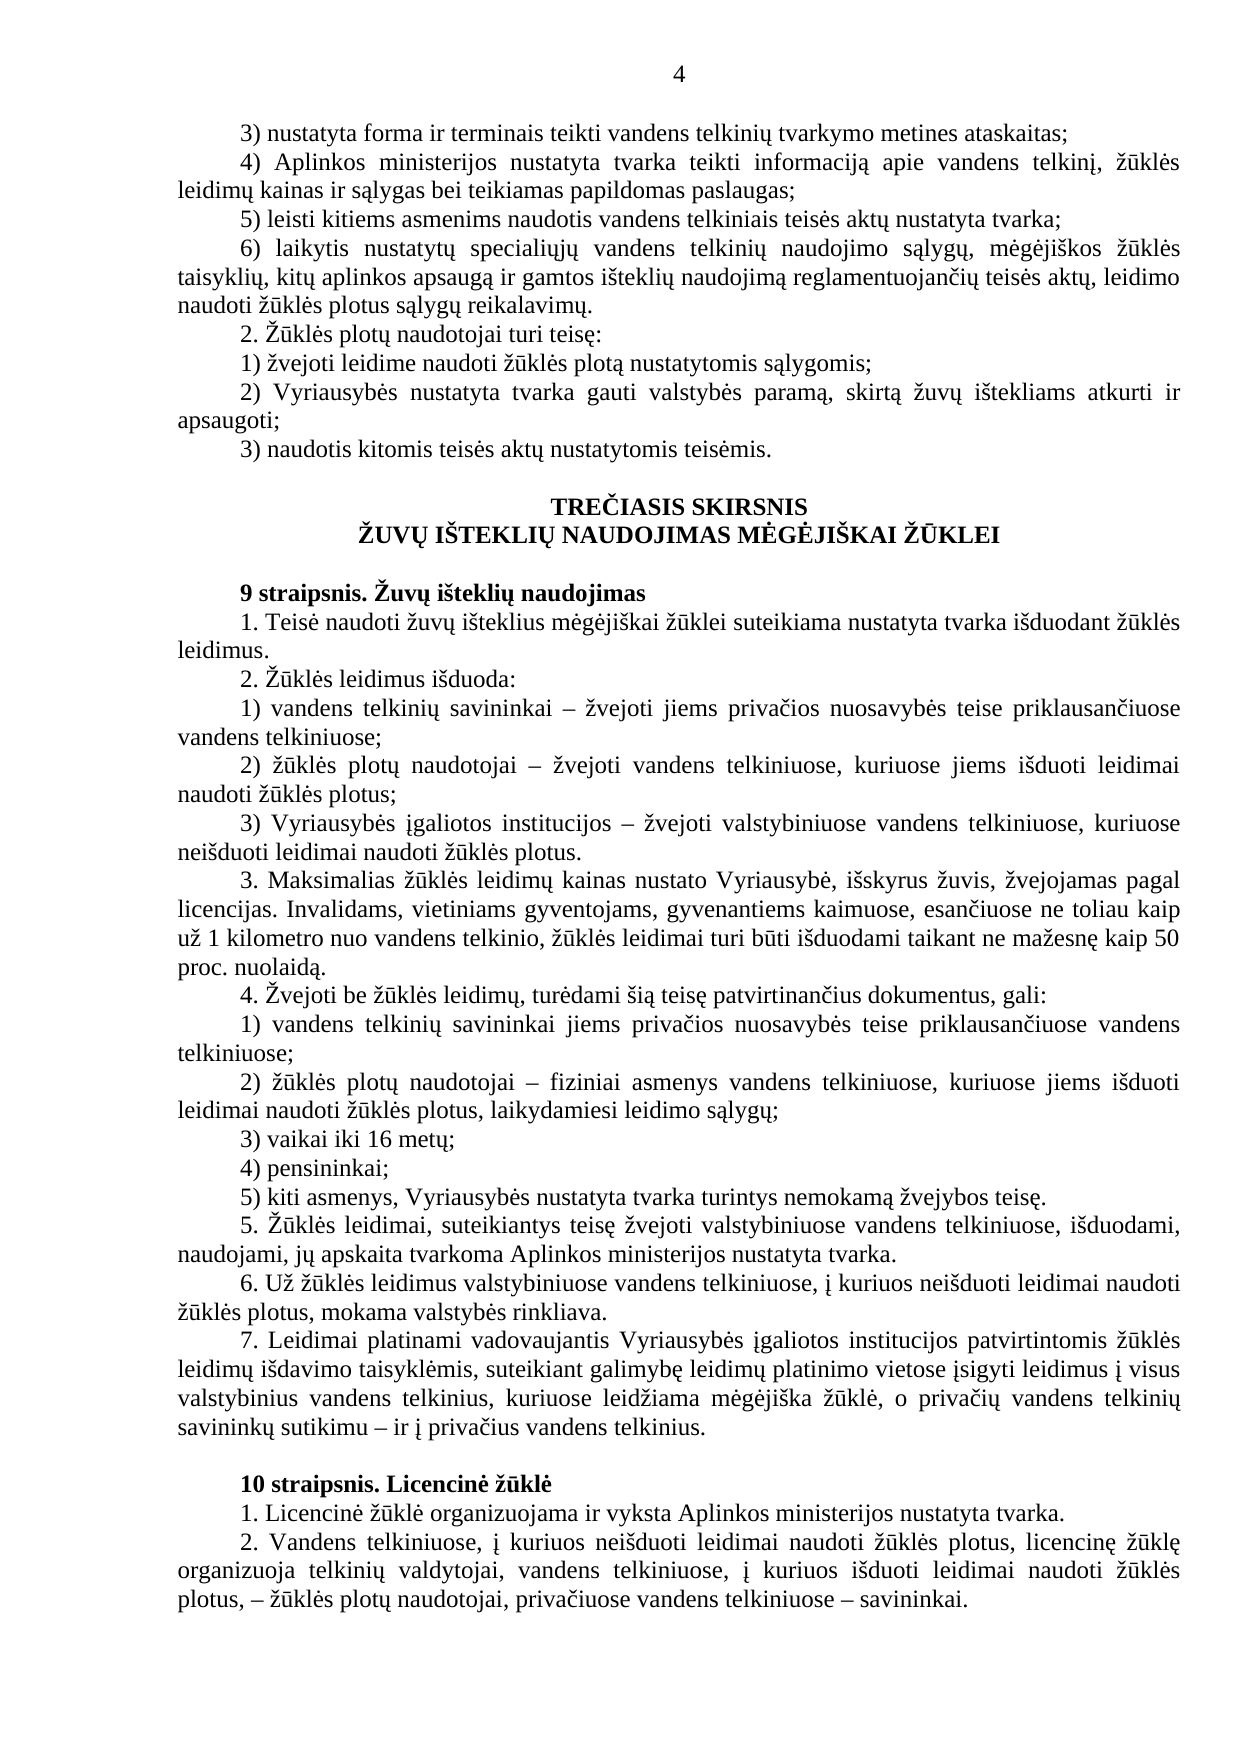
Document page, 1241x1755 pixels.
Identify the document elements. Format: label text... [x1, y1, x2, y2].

text 6) laikytis nustatytų specialiųjų vandens telkinių naudojimo sąlygų, mėgėjiškos žūklės taisyklių, kitų aplinkos apsaugą ir gamtos išteklių naudojimą reglamentuojančių teisės aktų, leidimo naudoti žūklės plotus sąlygų reikalavimų. [177, 233, 1181, 319]
text 10 straipsnis. Licencinė žūklė [177, 1469, 1181, 1498]
text 3. Maksimalias žūklės leidimų kainas nustato Vyriausybė, išskyrus žuvis, žvejojamas pagal licencijas. Invalidams, vietiniams gyventojams, gyvenantiems kaimuose, esančiuose ne toliau kaip už 1 kilometro nuo vandens telkinio, žūklės leidimai turi būti išduodami taikant ne mažesnę kaip 50 proc. nuolaidą. [177, 866, 1181, 981]
text 4) Aplinkos ministerijos nustatyta tvarka teikti informaciją apie vandens telkinį, žūklės leidimų kainas ir sąlygas bei teikiamas papildomas paslaugas; [177, 147, 1181, 204]
text 2. Vandens telkiniuose, į kuriuos neišduoti leidimai naudoti žūklės plotus, licencinę žūklę organizuoja telkinių valdytojai, vandens telkiniuose, į kuriuos išduoti leidimai naudoti žūklės plotus, – žūklės plotų naudotojai, privačiuose vandens telkiniuose – savininkai. [177, 1527, 1181, 1613]
text 2) žūklės plotų naudotojai – fiziniai asmenys vandens telkiniuose, kuriuose jiems išduoti leidimai naudoti žūklės plotus, laikydamiesi leidimo sąlygų; [177, 1067, 1181, 1124]
text 3) naudotis kitomis teisės aktų nustatytomis teisėmis. [177, 434, 1181, 463]
text 1. Teisė naudoti žuvų išteklius mėgėjiškai žūklei suteikiama nustatyta tvarka išduodant žūklės leidimus. [177, 607, 1181, 664]
text 4. Žvejoti be žūklės leidimų, turėdami šią teisę patvirtinančius dokumentus, gali: [177, 981, 1181, 1009]
text 3) nustatyta forma ir terminais teikti vandens telkinių tvarkymo metines ataskaitas; [177, 118, 1181, 147]
text 1) vandens telkinių savininkai – žvejoti jiems privačios nuosavybės teise priklausančiuose vandens telkiniuose; [177, 693, 1181, 751]
text 9 straipsnis. Žuvų išteklių naudojimas [177, 578, 1181, 607]
text 5) kiti asmenys, Vyriausybės nustatyta tvarka turintys nemokamą žvejybos teisę. [177, 1182, 1181, 1211]
text 4) pensininkai; [177, 1153, 1181, 1182]
text 1) vandens telkinių savininkai jiems privačios nuosavybės teise priklausančiuose vandens telkiniuose; [177, 1009, 1181, 1067]
text 3) vaikai iki 16 metų; [177, 1124, 1181, 1153]
text ŽUVŲ IŠTEKLIŲ NAUDOJIMAS MĖGĖJIŠKAI ŽŪKLEI [177, 521, 1181, 549]
text 6. Už žūklės leidimus valstybiniuose vandens telkiniuose, į kuriuos neišduoti leidimai naudoti žūklės plotus, mokama valstybės rinkliava. [177, 1268, 1181, 1326]
text 3) Vyriausybės įgaliotos institucijos – žvejoti valstybiniuose vandens telkiniuose, kuriuose neišduoti leidimai naudoti žūklės plotus. [177, 808, 1181, 866]
text 2) Vyriausybės nustatyta tvarka gauti valstybės paramą, skirtą žuvų ištekliams atkurti ir apsaugoti; [177, 377, 1181, 434]
text 1. Licencinė žūklė organizuojama ir vyksta Aplinkos ministerijos nustatyta tvarka. [177, 1498, 1181, 1527]
text TREČIASIS SKIRSNIS [177, 492, 1181, 521]
text 2. Žūklės leidimus išduoda: [177, 664, 1181, 693]
text 7. Leidimai platinami vadovaujantis Vyriausybės įgaliotos institucijos patvirtintomis žūklės leidimų išdavimo taisyklėmis, suteikiant galimybę leidimų platinimo vietose įsigyti leidimus į visus valstybinius vandens telkinius, kuriuose leidžiama mėgėjiška žūklė, o privačių vandens telkinių savininkų sutikimu – ir į privačius vandens telkinius. [177, 1326, 1181, 1441]
text 2) žūklės plotų naudotojai – žvejoti vandens telkiniuose, kuriuose jiems išduoti leidimai naudoti žūklės plotus; [177, 751, 1181, 808]
text 5) leisti kitiems asmenims naudotis vandens telkiniais teisės aktų nustatyta tvarka; [177, 204, 1181, 233]
text 2. Žūklės plotų naudotojai turi teisę: [177, 319, 1181, 348]
text 1) žvejoti leidime naudoti žūklės plotą nustatytomis sąlygomis; [177, 348, 1181, 377]
text 5. Žūklės leidimai, suteikiantys teisę žvejoti valstybiniuose vandens telkiniuose, išduodami, naudojami, jų apskaita tvarkoma Aplinkos ministerijos nustatyta tvarka. [177, 1211, 1181, 1268]
